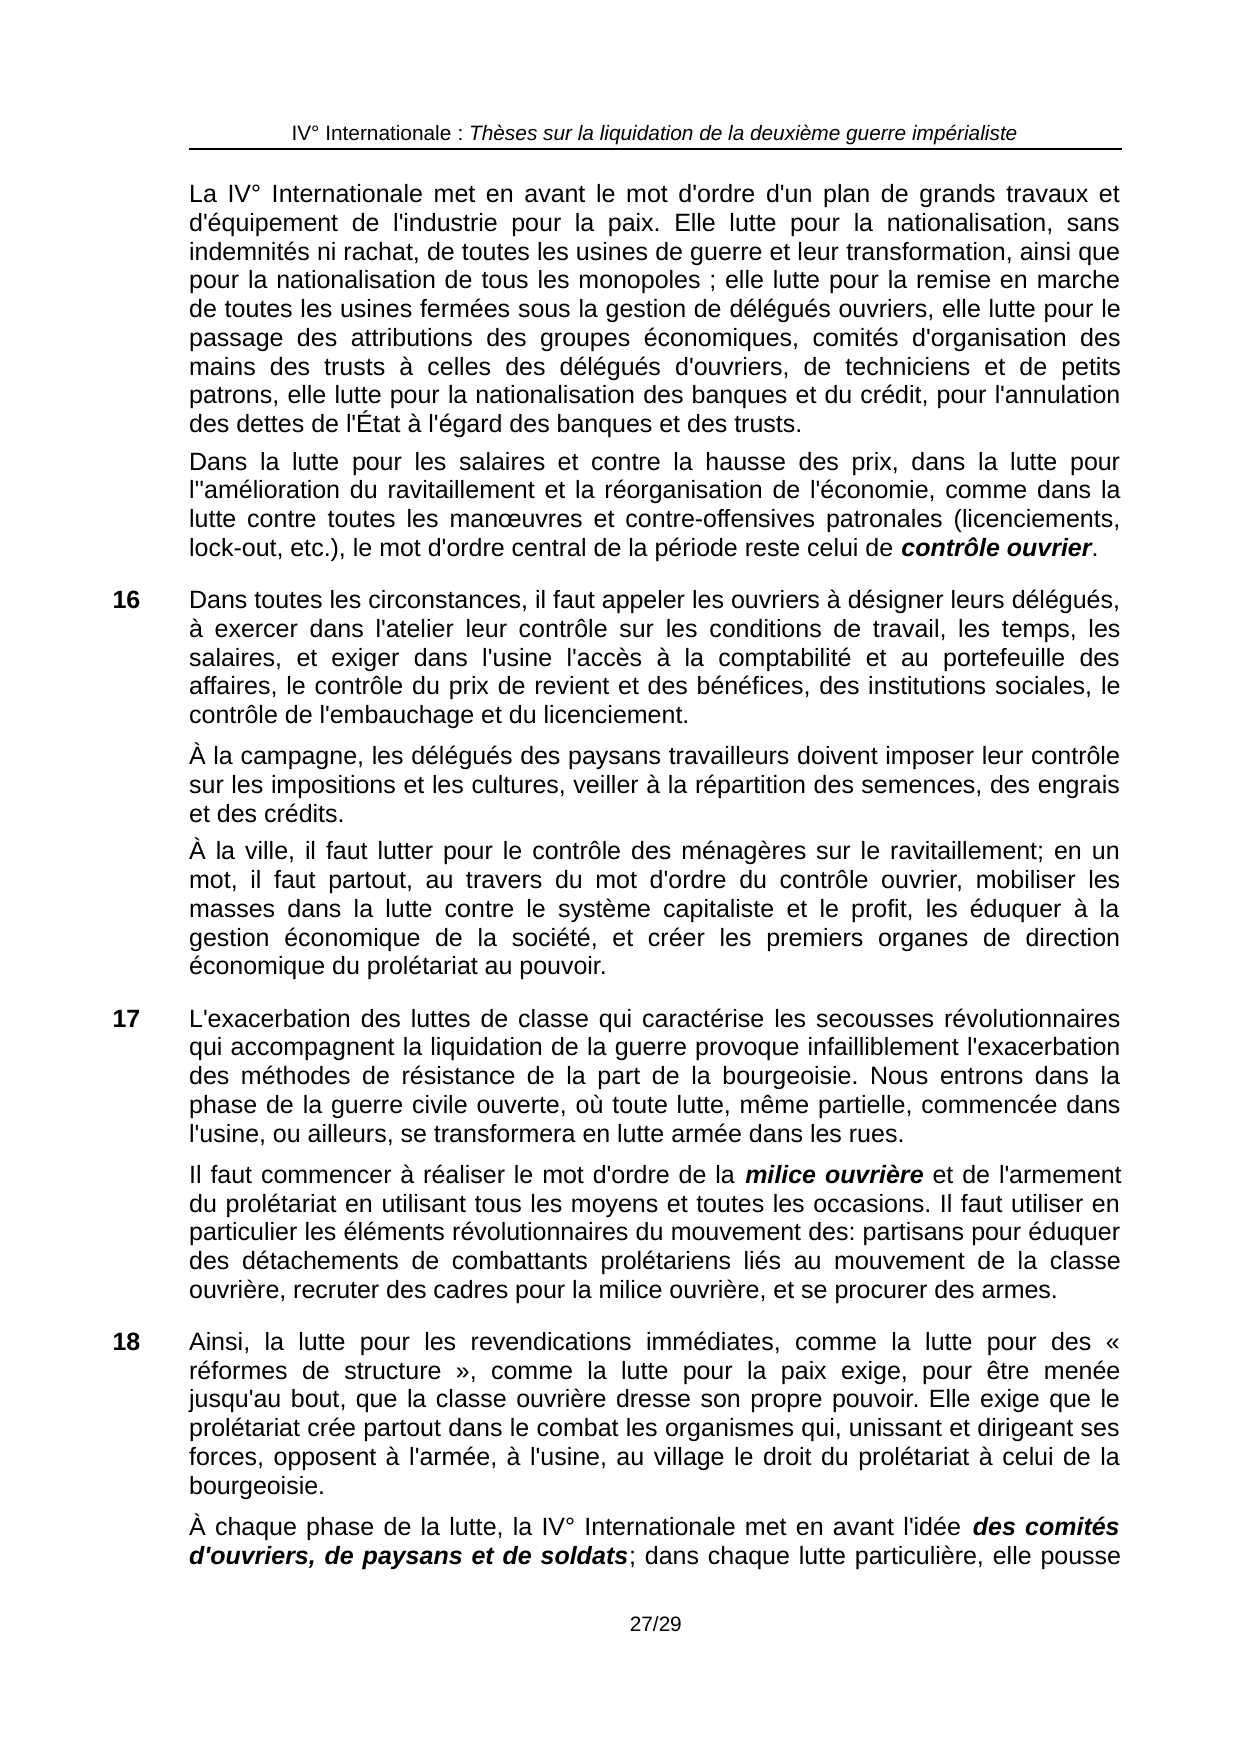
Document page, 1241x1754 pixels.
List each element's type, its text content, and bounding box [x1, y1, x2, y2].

subtitle L'exacerbation des luttes de classe qui caractérise les secousses révolutionnaires qui accompagnent la liquidation de la guerre provoque infailliblement l'exacerbation des méthodes de résistance de la part de la bourgeoisie. Nous entrons dans la phase de la guerre civile ouverte, où toute lutte, même partielle, commencée dans l'usine, ou ailleurs, se transformera en lutte armée dans les rues. [112, 1003, 1122, 1147]
subtitle Dans toutes les circonstances, il faut appeler les ouvriers à désigner leurs délégués, à exercer dans l'atelier leur contrôle sur les conditions de travail, les temps, les salaires, et exiger dans l'usine l'accès à la comptabilité et au portefeuille des affaires, le contrôle du prix de revient et des bénéfices, des institutions sociales, le contrôle de l'embauchage et du licenciement. [112, 585, 1122, 729]
text La IV° Internationale met en avant le mot d'ordre d'un plan de grands travaux et d'équipement de l'industrie pour la paix. Elle lutte pour la nationalisation, sans indemnités ni rachat, de toutes les usines de guerre et leur transformation, ainsi que pour la nationalisation de tous les monopoles ; elle lutte pour la remise en marche de toutes les usines fermées sous la gestion de délégués ouvriers, elle lutte pour le passage des attributions des groupes économiques, comités d'organisation des mains des trusts à celles des délégués d'ouvriers, de techniciens et de petits patrons, elle lutte pour la nationalisation des banques et du crédit, pour l'annulation des dettes de l'État à l'égard des banques et des trusts. [189, 179, 1122, 438]
text Il faut commencer à réaliser le mot d'ordre de la milice ouvrière et de l'armement du prolétariat en utilisant tous les moyens et toutes les occasions. Il faut utiliser en particulier les éléments révolutionnaires du mouvement des: partisans pour éduquer des détachements de combattants prolétariens liés au mouvement de la classe ouvrière, recruter des cadres pour la milice ouvrière, et se procurer des armes. [189, 1160, 1122, 1303]
text À la campagne, les délégués des paysans travailleurs doivent imposer leur contrôle sur les impositions et les cultures, veiller à la répartition des semences, des engrais et des crédits. [189, 741, 1122, 827]
text À la ville, il faut lutter pour le contrôle des ménagères sur le ravitaillement; en un mot, il faut partout, au travers du mot d'ordre du contrôle ouvrier, mobiliser les masses dans la lutte contre le système capitaliste et le profit, les éduquer à la gestion économique de la société, et créer les premiers organes de direction économique du prolétariat au pouvoir. [189, 836, 1122, 980]
subtitle Ainsi, la lutte pour les revendications immédiates, comme la lutte pour des « réformes de structure », comme la lutte pour la paix exige, pour être menée jusqu'au bout, que la classe ouvrière dresse son propre pouvoir. Elle exige que le prolétariat crée partout dans le combat les organismes qui, unissant et dirigeant ses forces, opposent à l'armée, à l'usine, au village le droit du prolétariat à celui de la bourgeoisie. [112, 1327, 1122, 1499]
text À chaque phase de la lutte, la IV° Internationale met en avant l'idée des comités d'ouvriers, de paysans et de soldats; dans chaque lutte particulière, elle pousse [189, 1512, 1122, 1569]
text Dans la lutte pour les salaires et contre la hausse des prix, dans la lutte pour l''amélioration du ravitaillement et la réorganisation de l'économie, comme dans la lutte contre toutes les manœuvres et contre-offensives patronales (licenciements, lock-out, etc. ), le mot d'ordre central de la période reste celui de contrôle ouvrier. [189, 447, 1122, 562]
